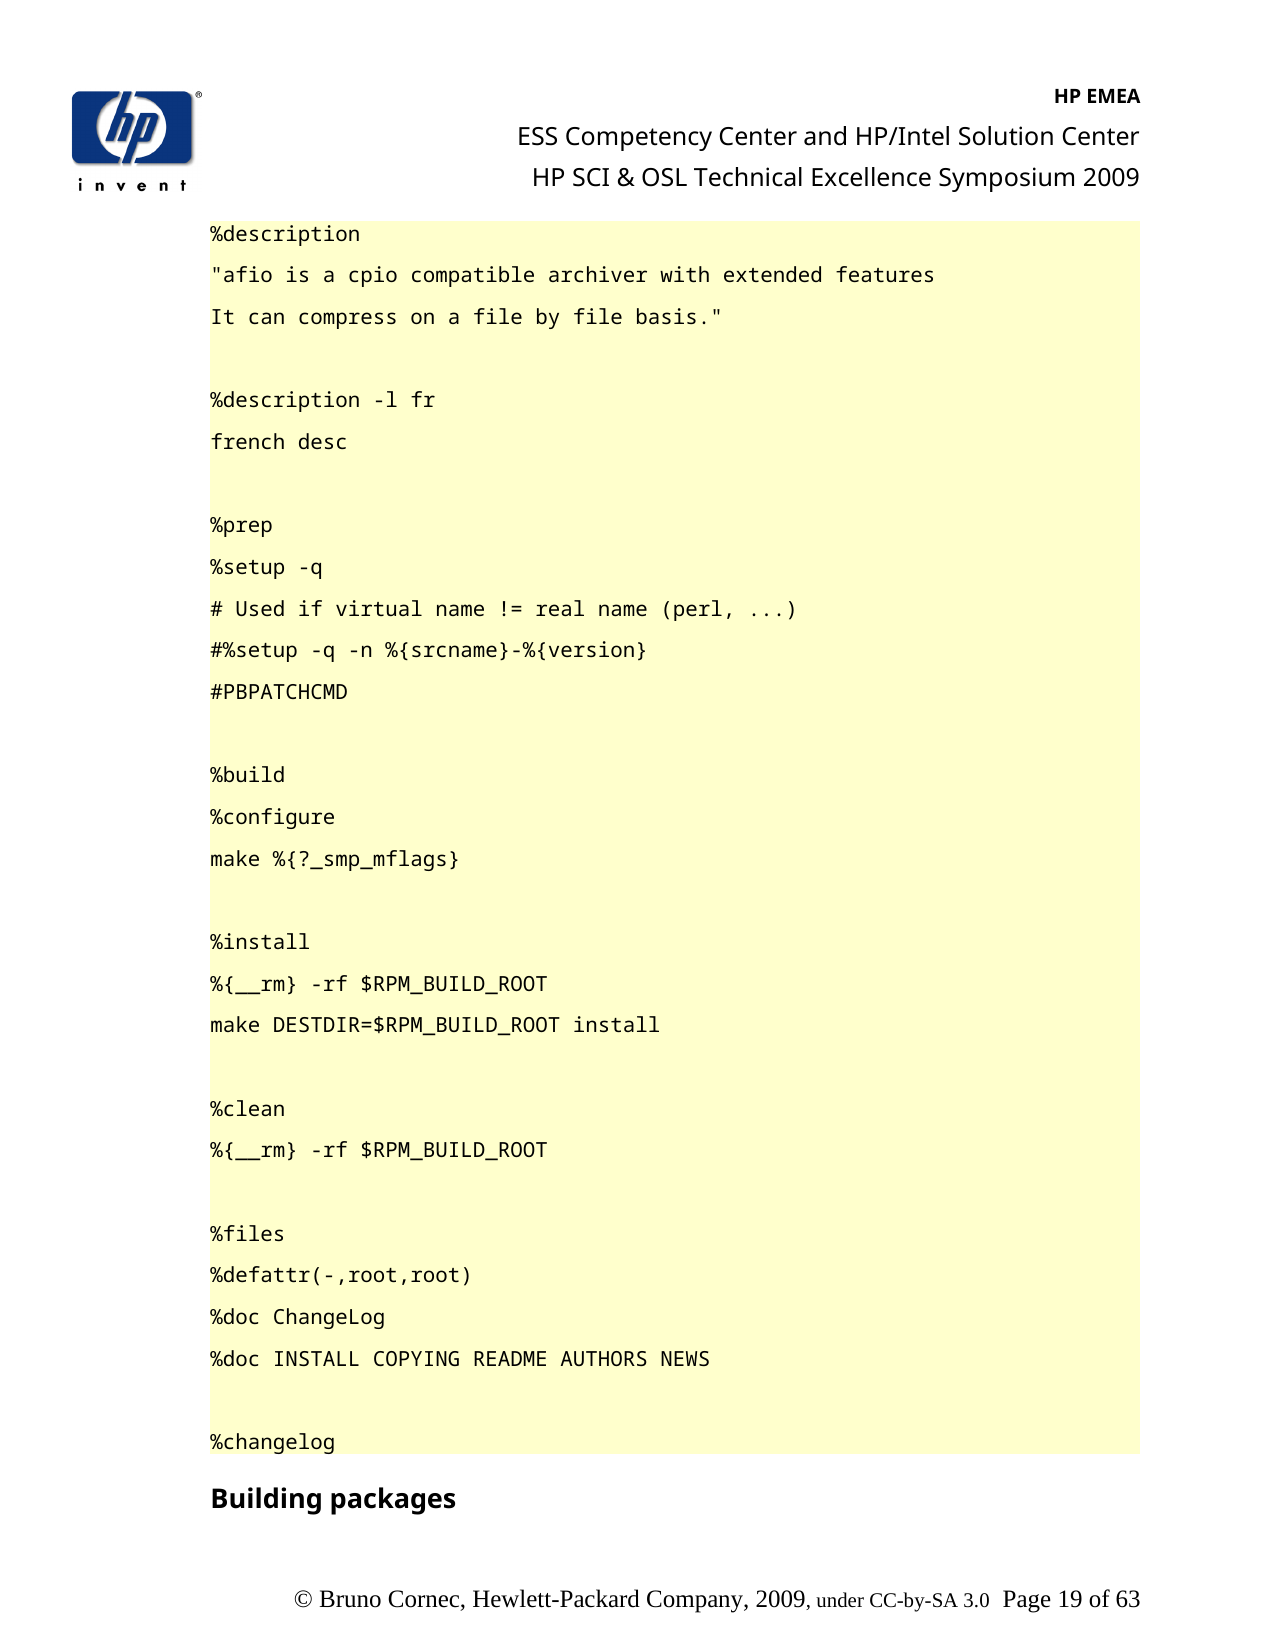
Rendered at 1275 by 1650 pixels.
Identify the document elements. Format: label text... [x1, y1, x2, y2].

text %build [210, 763, 1140, 788]
text #PBPATCHCMD [210, 679, 1140, 704]
text %prep [210, 513, 1140, 538]
text # Used if virtual name != real name (perl, ...) [210, 596, 1140, 621]
text %description [210, 221, 1140, 246]
text %{__rm} -rf $RPM_BUILD_ROOT [210, 1138, 1140, 1163]
text Building packages [210, 1479, 1119, 1516]
text %description -l fr [210, 388, 1140, 413]
text #%setup -q -n %{srcname}-%{version} [210, 638, 1140, 663]
text %defattr(-,root,root) [210, 1263, 1140, 1288]
text make %{?_smp_mflags} [210, 846, 1140, 871]
text It can compress on a file by file basis." [210, 304, 1140, 329]
text %clean [210, 1096, 1140, 1121]
text french desc [210, 429, 1140, 454]
text %install [210, 929, 1140, 954]
text make DESTDIR=$RPM_BUILD_ROOT install [210, 1013, 1140, 1038]
text %doc INSTALL COPYING README AUTHORS NEWS [210, 1346, 1140, 1371]
text %setup -q [210, 554, 1140, 579]
text %files [210, 1221, 1140, 1246]
text %doc ChangeLog [210, 1304, 1140, 1329]
text %changelog [210, 1429, 1140, 1454]
text %{__rm} -rf $RPM_BUILD_ROOT [210, 971, 1140, 996]
text %configure [210, 804, 1140, 829]
picture [70, 88, 203, 192]
text "afio is a cpio compatible archiver with extended features [210, 263, 1140, 288]
